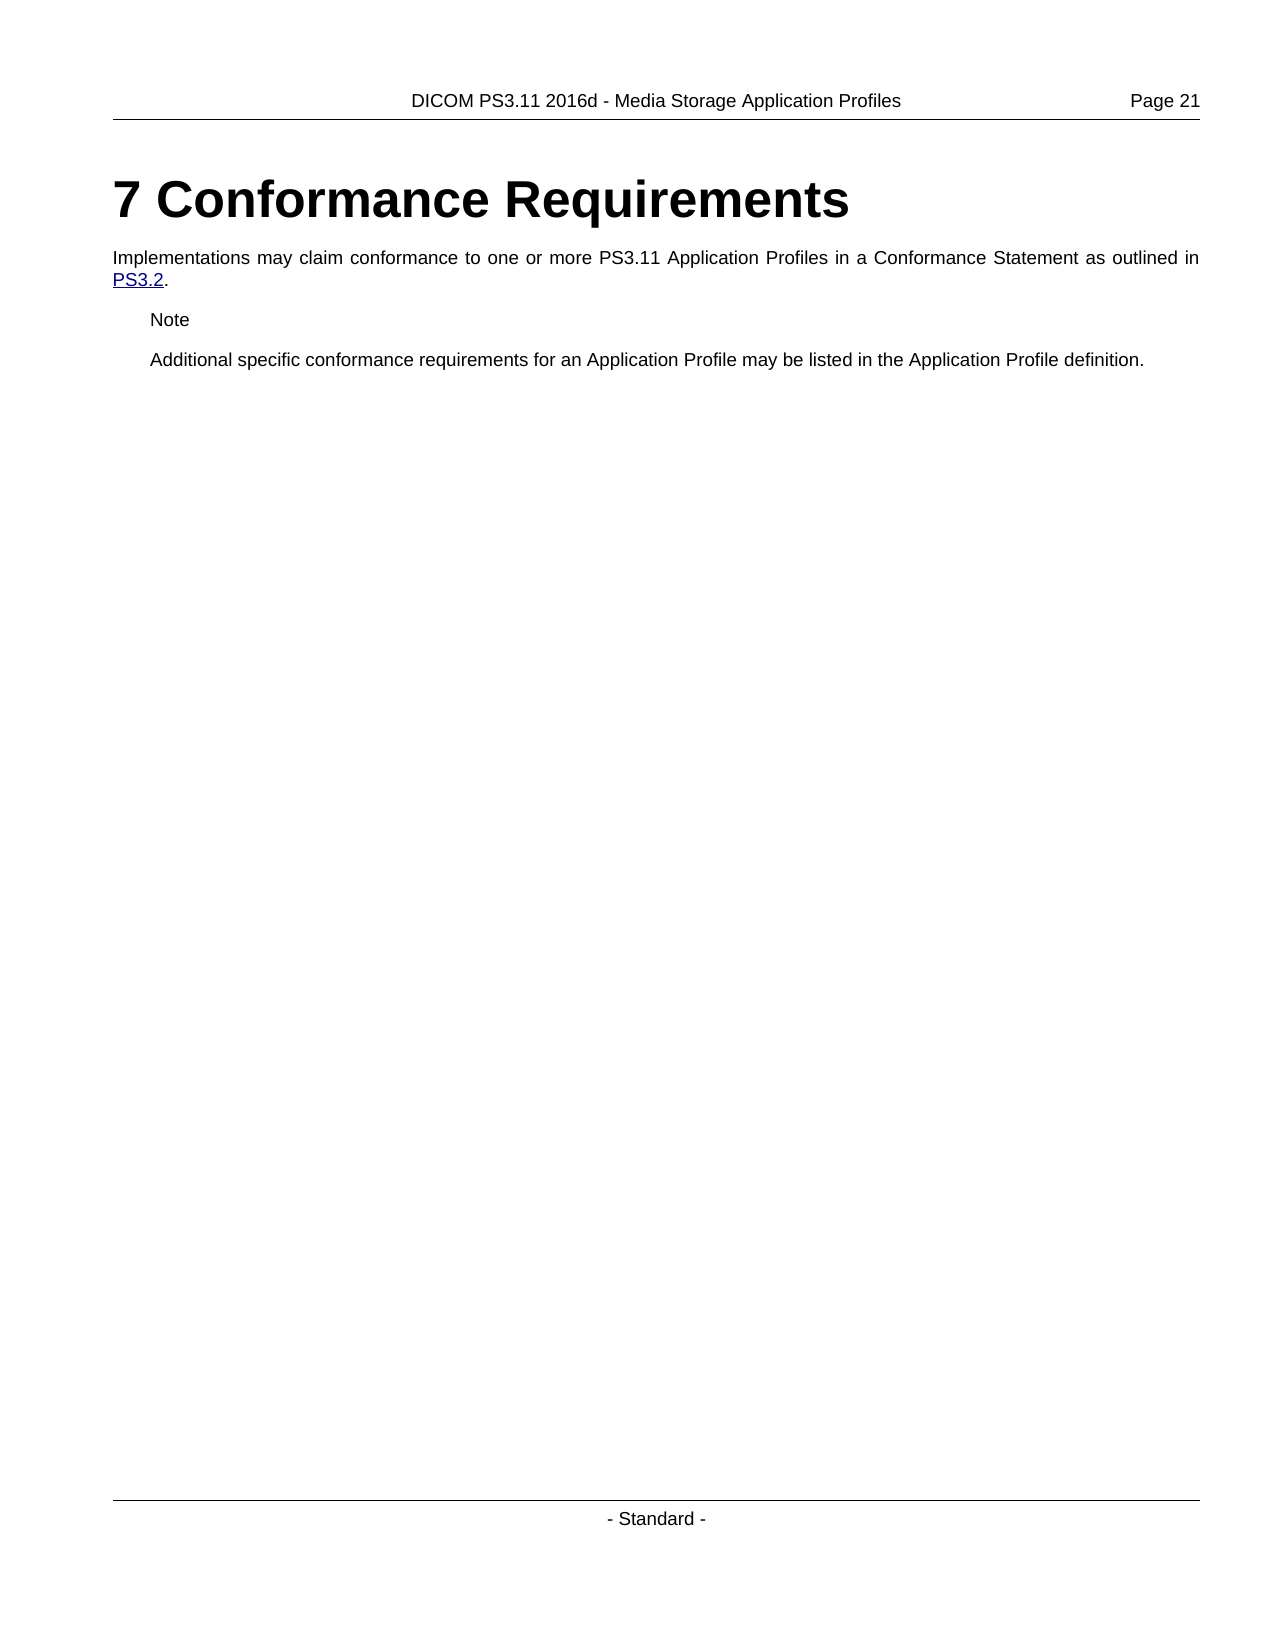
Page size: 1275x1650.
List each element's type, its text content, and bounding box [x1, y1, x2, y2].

text Implementations may claim conformance to one or more PS3.11 Application Profiles in a Conformance Statement as outlined in PS3.2. [112, 247, 1200, 290]
text Additional specific conformance requirements for an Application Profile may be listed in the Application Profile definition. [150, 349, 1162, 371]
text Note [150, 309, 1162, 331]
text 7 Conformance Requirements [112, 169, 1200, 228]
